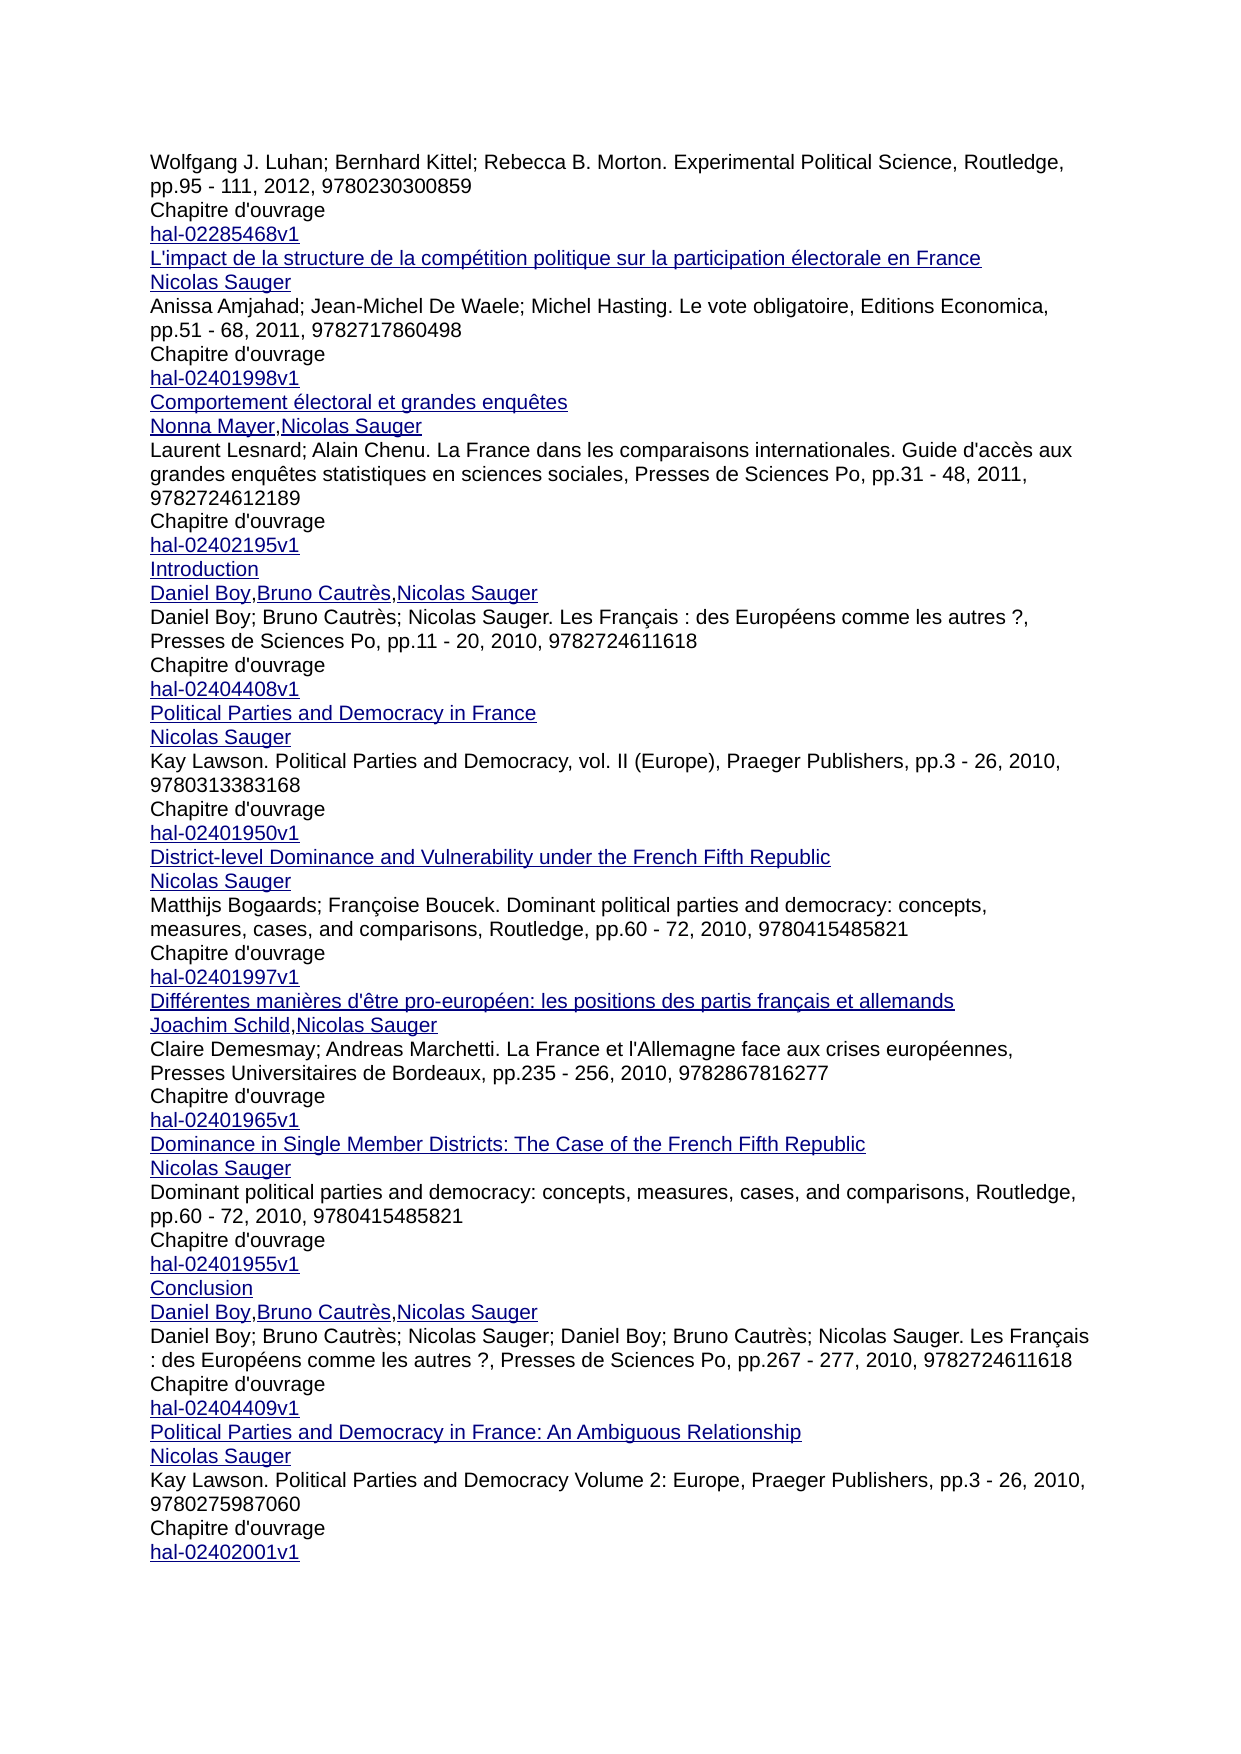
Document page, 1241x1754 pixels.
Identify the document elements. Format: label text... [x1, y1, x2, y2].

table_cell Conclusion Daniel Boy,Bruno Cautrès,Nicolas Sauger Daniel Boy; Bruno Cautrès; Nicolas Sauger; Daniel Boy; Bruno Cautrès; Nicolas Sauger. Les Français : des Européens comme les autres ?, Presses de Sciences Po, pp.267 - 277, 2010, 9782724611618 Chapitre d'ouvrage hal-02404409v1 [150, 1276, 1090, 1420]
table_cell Wolfgang J. Luhan; Bernhard Kittel; Rebecca B. Morton. Experimental Political Science, Routledge, pp.95 - 111, 2012, 9780230300859 Chapitre d'ouvrage hal-02285468v1 [150, 150, 1090, 246]
table_cell District-level Dominance and Vulnerability under the French Fifth Republic Nicolas Sauger Matthijs Bogaards; Françoise Boucek. Dominant political parties and democracy: concepts, measures, cases, and comparisons, Routledge, pp.60 - 72, 2010, 9780415485821 Chapitre d'ouvrage hal-02401997v1 [150, 845, 1090, 988]
table_cell Différentes manières d'être pro-européen: les positions des partis français et allemands Joachim Schild,Nicolas Sauger Claire Demesmay; Andreas Marchetti. La France et l'Allemagne face aux crises européennes, Presses Universitaires de Bordeaux, pp.235 - 256, 2010, 9782867816277 Chapitre d'ouvrage hal-02401965v1 [150, 989, 1090, 1132]
table_cell L'impact de la structure de la compétition politique sur la participation électorale en France Nicolas Sauger Anissa Amjahad; Jean-Michel De Waele; Michel Hasting. Le vote obligatoire, Editions Economica, pp.51 - 68, 2011, 9782717860498 Chapitre d'ouvrage hal-02401998v1 [150, 246, 1090, 389]
table_cell Introduction Daniel Boy,Bruno Cautrès,Nicolas Sauger Daniel Boy; Bruno Cautrès; Nicolas Sauger. Les Français : des Européens comme les autres ?, Presses de Sciences Po, pp.11 - 20, 2010, 9782724611618 Chapitre d'ouvrage hal-02404408v1 [150, 557, 1090, 701]
table_cell Political Parties and Democracy in France Nicolas Sauger Kay Lawson. Political Parties and Democracy, vol. II (Europe), Praeger Publishers, pp.3 - 26, 2010, 9780313383168 Chapitre d'ouvrage hal-02401950v1 [150, 701, 1090, 845]
table_cell Comportement électoral et grandes enquêtes Nonna Mayer,Nicolas Sauger Laurent Lesnard; Alain Chenu. La France dans les comparaisons internationales. Guide d'accès aux grandes enquêtes statistiques en sciences sociales, Presses de Sciences Po, pp.31 - 48, 2011, 9782724612189 Chapitre d'ouvrage hal-02402195v1 [150, 390, 1090, 557]
table_cell Political Parties and Democracy in France: An Ambiguous Relationship Nicolas Sauger Kay Lawson. Political Parties and Democracy Volume 2: Europe, Praeger Publishers, pp.3 - 26, 2010, 9780275987060 Chapitre d'ouvrage hal-02402001v1 [150, 1420, 1090, 1563]
table_cell Dominance in Single Member Districts: The Case of the French Fifth Republic Nicolas Sauger Dominant political parties and democracy: concepts, measures, cases, and comparisons, Routledge, pp.60 - 72, 2010, 9780415485821 Chapitre d'ouvrage hal-02401955v1 [150, 1132, 1090, 1276]
